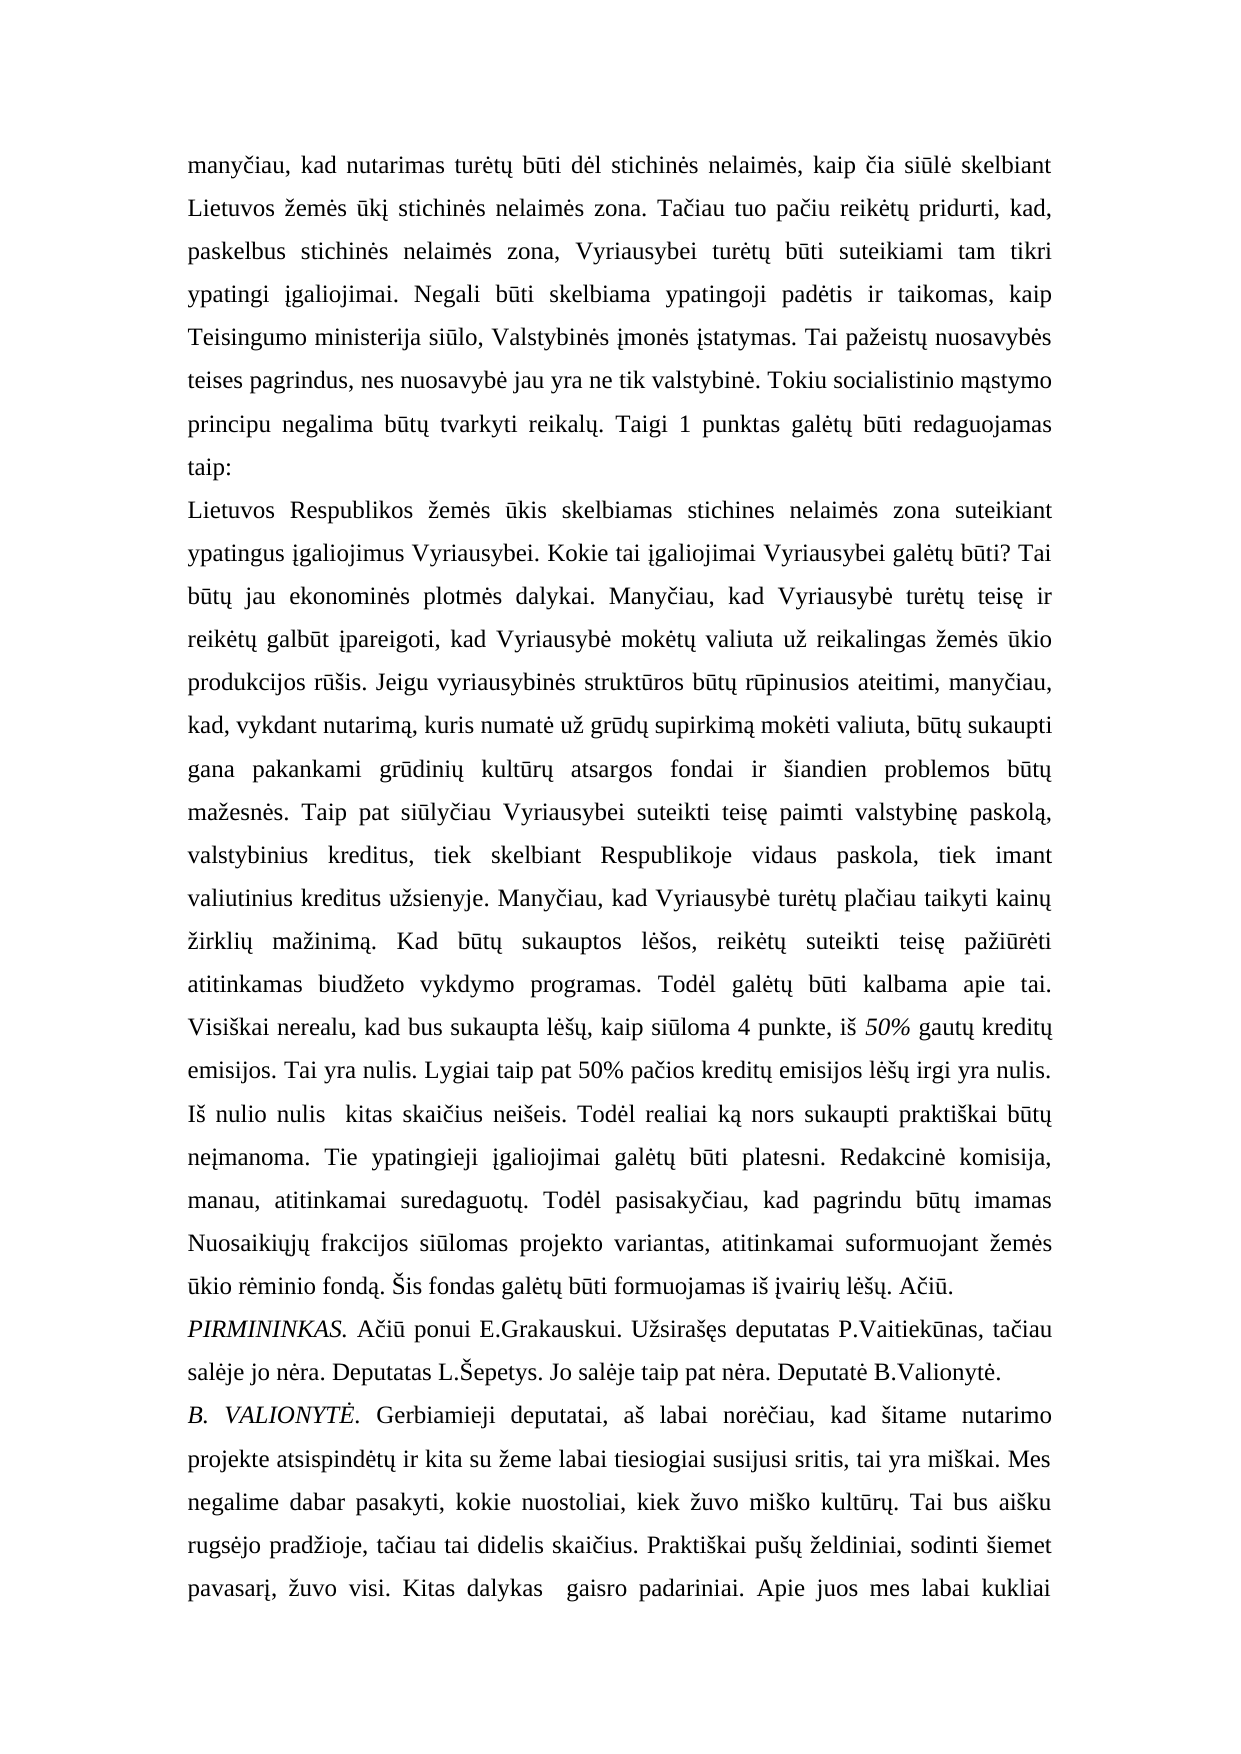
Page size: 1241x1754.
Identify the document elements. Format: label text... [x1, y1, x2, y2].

text PIRMININKAS. Ačiū ponui E.Grakauskui. Užsirašęs deputatas P.Vaitiekūnas, tačiau salėje jo nėra. Deputatas L.Šepetys. Jo salėje taip pat nėra. Deputatė B.Valionytė. [187, 1314, 1053, 1386]
text Lietuvos Respublikos žemės ūkis skelbiamas stichines nelaimės zona suteikiant ypatingus įgaliojimus Vyriausybei. Kokie tai įgaliojimai Vyriausybei galėtų būti? Tai būtų jau ekonominės plotmės dalykai. Manyčiau, kad Vyriausybė turėtų teisę ir reikėtų galbūt įpareigoti, kad Vyriausybė mokėtų valiuta už reikalingas žemės ūkio produkcijos rūšis. Jeigu vyriausybinės struktūros būtų rūpinusios ateitimi, manyčiau, kad, vykdant nutarimą, kuris numatė už grūdų supirkimą mokėti valiuta, būtų sukaupti gana pakankami grūdinių kultūrų atsargos fondai ir šiandien problemos būtų mažesnės. Taip pat siūlyčiau Vyriausybei suteikti teisę paimti valstybinę paskolą, valstybinius kreditus, tiek skelbiant Respublikoje vidaus paskola, tiek imant valiutinius kreditus užsienyje. Manyčiau, kad Vyriausybė turėtų plačiau taikyti kainų žirklių mažinimą. Kad būtų sukauptos lėšos, reikėtų suteikti teisę pažiūrėti atitinkamas biudžeto vykdymo programas. Todėl galėtų būti kalbama apie tai. Visiškai nerealu, kad bus sukaupta lėšų, kaip siūloma 4 punkte, iš 50% gautų kreditų emisijos. Tai yra nulis. Lygiai taip pat 50% pačios kreditų emisijos lėšų irgi yra nulis. Iš nulio nulis kitas skaičius neišeis. Todėl realiai ką nors sukaupti praktiškai būtų neįmanoma. Tie ypatingieji įgaliojimai galėtų būti platesni. Redakcinė komisija, manau, atitinkamai suredaguotų. Todėl pasisakyčiau, kad pagrindu būtų imamas Nuosaikiųjų frakcijos siūlomas projekto variantas, atitinkamai suformuojant žemės ūkio rėminio fondą. Šis fondas galėtų būti formuojamas iš įvairių lėšų. Ačiū. [187, 495, 1053, 1300]
text B. VALIONYTĖ. Gerbiamieji deputatai, aš labai norėčiau, kad šitame nutarimo projekte atsispindėtų ir kita su žeme labai tiesiogiai susijusi sritis, tai yra miškai. Mes negalime dabar pasakyti, kokie nuostoliai, kiek žuvo miško kultūrų. Tai bus aišku rugsėjo pradžioje, tačiau tai didelis skaičius. Praktiškai pušų želdiniai, sodinti šiemet pavasarį, žuvo visi. Kitas dalykas gaisro padariniai. Apie juos mes labai kukliai [187, 1401, 1053, 1602]
text manyčiau, kad nutarimas turėtų būti dėl stichinės nelaimės, kaip čia siūlė skelbiant Lietuvos žemės ūkį stichinės nelaimės zona. Tačiau tuo pačiu reikėtų pridurti, kad, paskelbus stichinės nelaimės zona, Vyriausybei turėtų būti suteikiami tam tikri ypatingi įgaliojimai. Negali būti skelbiama ypatingoji padėtis ir taikomas, kaip Teisingumo ministerija siūlo, Valstybinės įmonės įstatymas. Tai pažeistų nuosavybės teises pagrindus, nes nuosavybė jau yra ne tik valstybinė. Tokiu socialistinio mąstymo principu negalima būtų tvarkyti reikalų. Taigi 1 punktas galėtų būti redaguojamas taip: [187, 150, 1053, 481]
